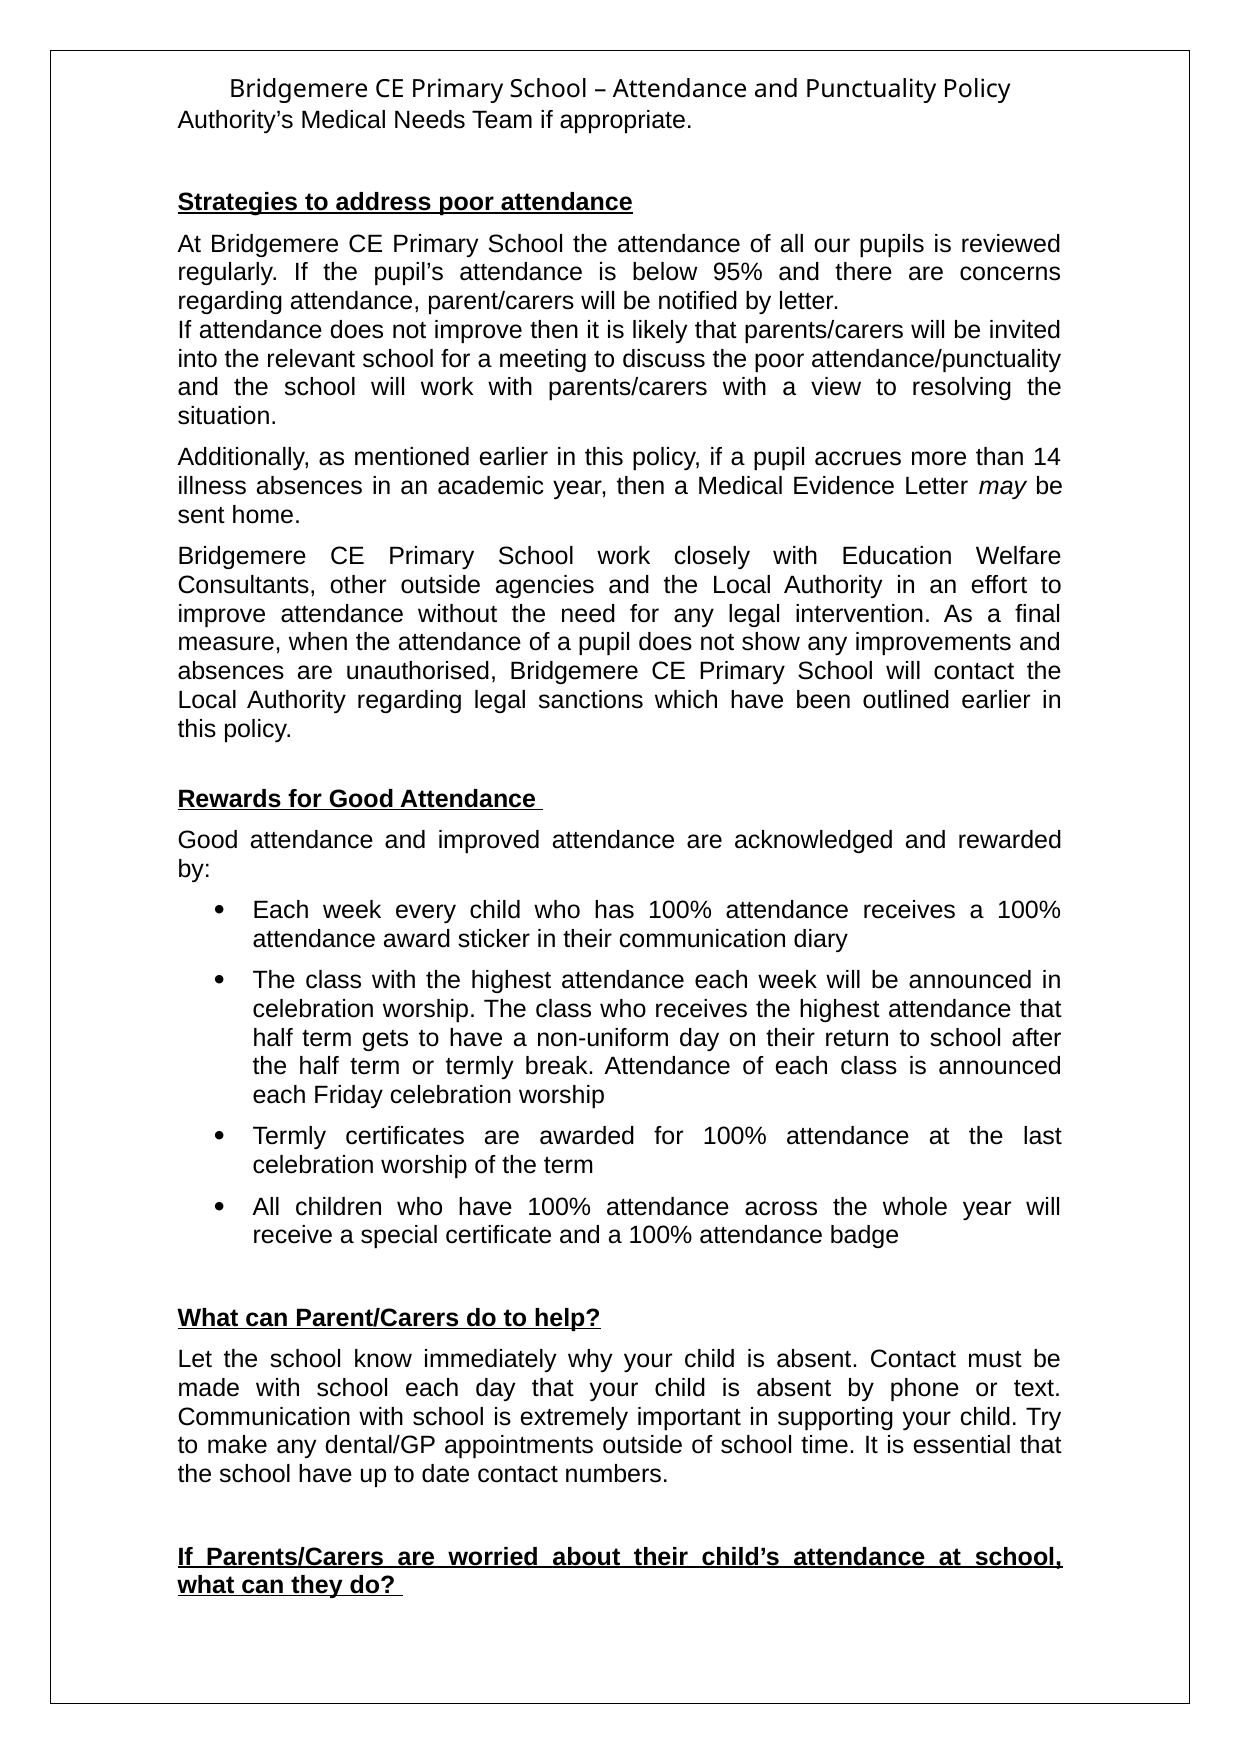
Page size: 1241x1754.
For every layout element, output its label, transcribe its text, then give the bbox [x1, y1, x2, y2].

text Strategies to address poor attendance [177, 187, 1063, 216]
text At Bridgemere CE Primary School the attendance of all our pupils is reviewed regularly. If the pupil’s attendance is below 95% and there are concerns regarding attendance, parent/carers will be notified by letter. [177, 229, 1063, 315]
text Bridgemere CE Primary School work closely with Education Welfare Consultants, other outside agencies and the Local Authority in an effort to improve attendance without the need for any legal intervention. As a final measure, when the attendance of a pupil does not show any improvements and absences are unauthorised, Bridgemere CE Primary School will contact the Local Authority regarding legal sanctions which have been outlined earlier in this policy. [177, 541, 1063, 742]
text If attendance does not improve then it is likely that parents/carers will be invited into the relevant school for a meeting to discuss the poor attendance/punctuality and the school will work with parents/carers with a view to resolving the situation. [177, 315, 1063, 430]
list The class with the highest attendance each week will be announced in celebration worship. The class who receives the highest attendance that half term gets to have a non-uniform day on their return to school after the half term or termly break. Attendance of each class is announced each Friday celebration worship [215, 965, 1063, 1109]
text Let the school know immediately why your child is absent. Contact must be made with school each day that your child is absent by phone or text. Communication with school is extremely important in supporting your child. Try to make any dental/GP appointments outside of school time. It is essential that the school have up to date contact numbers. [177, 1344, 1063, 1488]
text Authority’s Medical Needs Team if appropriate. [177, 105, 1063, 134]
list Each week every child who has 100% attendance receives a 100% attendance award sticker in their communication diary [215, 895, 1063, 952]
text Rewards for Good Attendance [177, 784, 1063, 812]
text Additionally, as mentioned earlier in this policy, if a pupil accrues more than 14 illness absences in an academic year, then a Medical Evidence Letter may be sent home. [177, 442, 1063, 529]
text what can they do? [177, 1567, 1063, 1599]
text If Parents/Carers are worried about their child’s attendance at school, [177, 1542, 1063, 1566]
text Good attendance and improved attendance are acknowledged and rewarded by: [177, 825, 1063, 882]
text What can Parent/Carers do to help? [177, 1303, 1063, 1332]
list Termly certificates are awarded for 100% attendance at the last celebration worship of the term [215, 1121, 1063, 1179]
list All children who have 100% attendance across the whole year will receive a special certificate and a 100% attendance badge [215, 1191, 1063, 1249]
